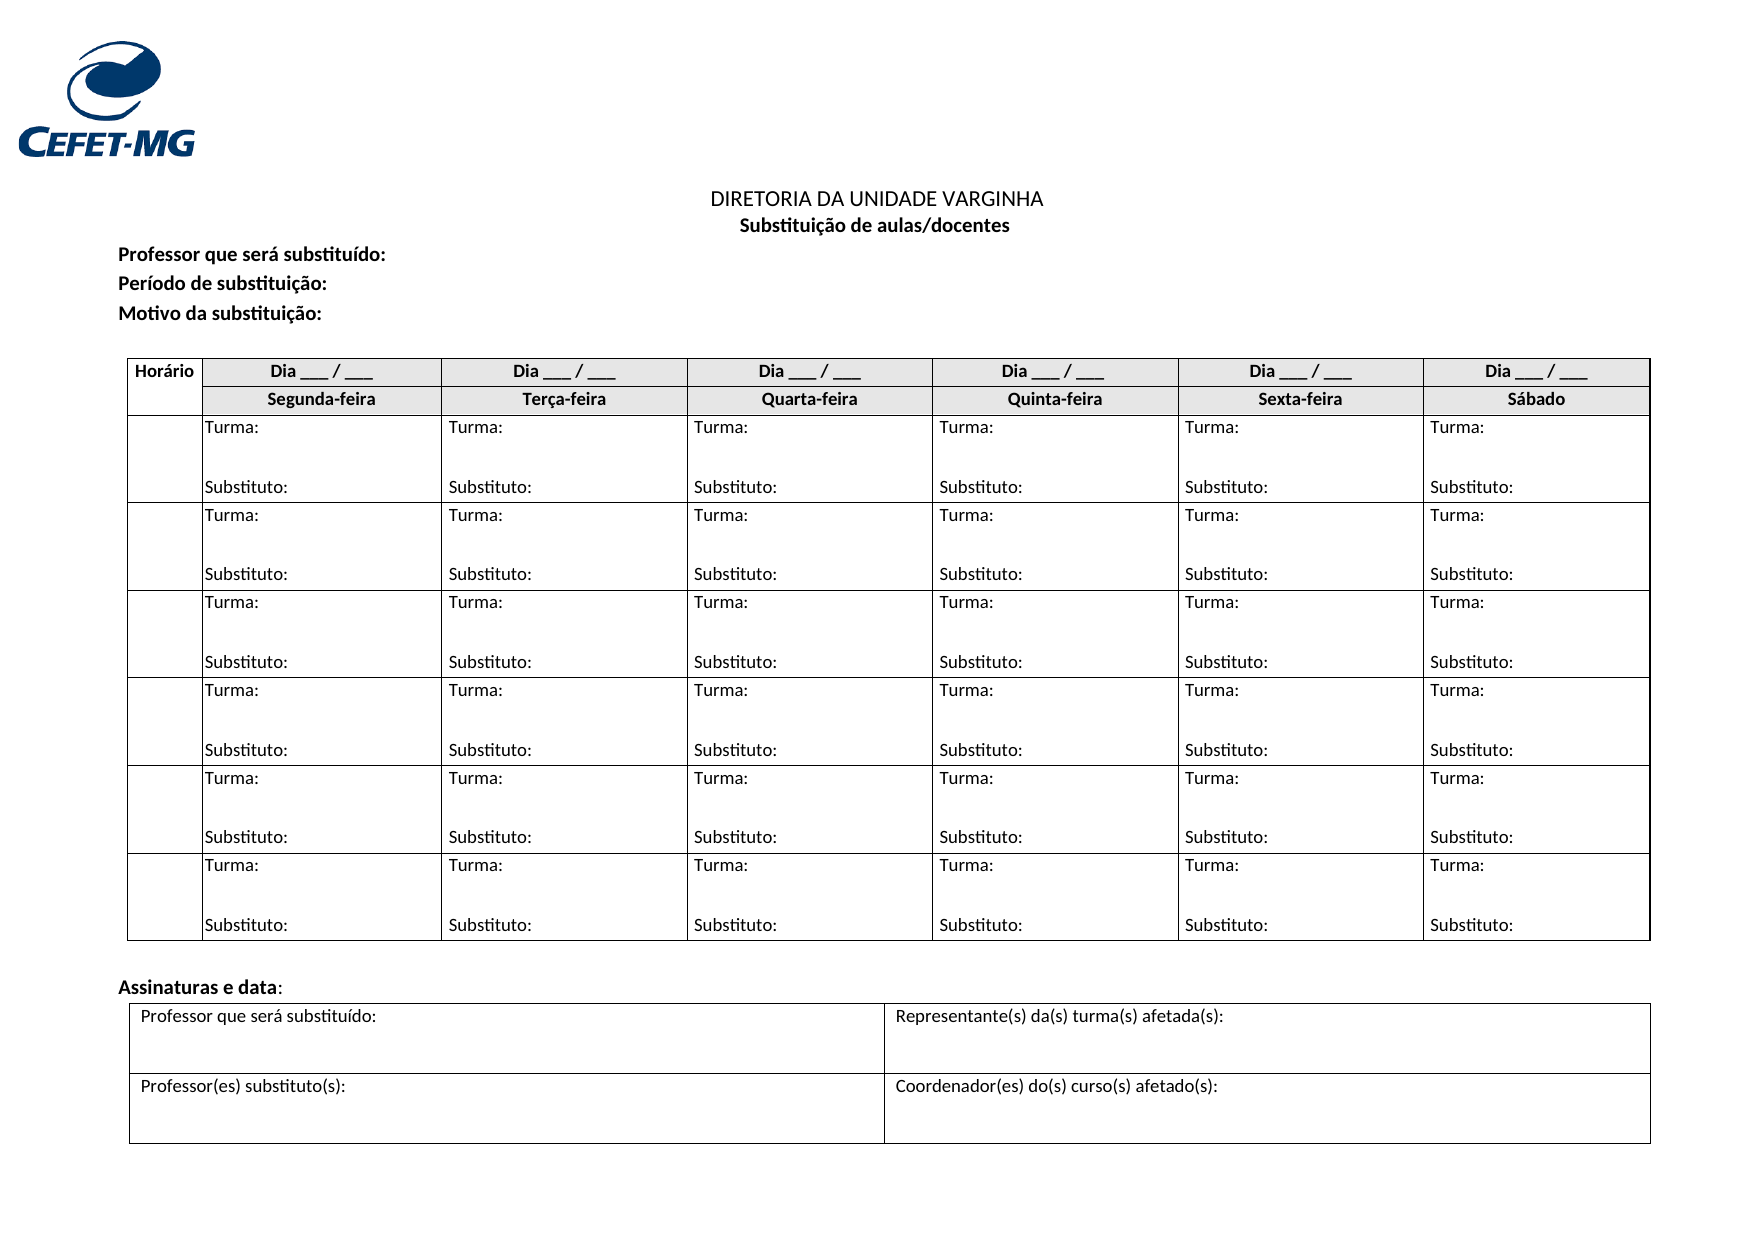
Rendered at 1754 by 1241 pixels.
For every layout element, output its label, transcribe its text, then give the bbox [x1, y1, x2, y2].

table_cell Sábado [1424, 387, 1649, 414]
table_cell Turma: Substituto: [933, 678, 1178, 765]
table_cell [128, 416, 202, 502]
table_cell Turma: Substituto: [203, 766, 441, 852]
table_cell Turma: Substituto: [1424, 678, 1649, 765]
table_cell Professor(es) substituto(s): [130, 1074, 884, 1143]
text Motivo da substituição: [118, 300, 1636, 325]
table_cell Terça-feira [442, 387, 687, 414]
table_cell Turma: Substituto: [442, 591, 687, 677]
table_cell Turma: Substituto: [1179, 678, 1423, 765]
table_cell [128, 678, 202, 765]
table_cell Turma: Substituto: [1424, 591, 1649, 677]
table_cell Turma: Substituto: [203, 591, 441, 677]
table_cell Turma: Substituto: [203, 854, 441, 940]
table_cell Turma: Substituto: [688, 678, 932, 765]
table_cell Turma: Substituto: [1179, 591, 1423, 677]
table_cell Turma: Substituto: [203, 503, 441, 590]
table_cell Turma: Substituto: [203, 416, 441, 502]
table_cell Turma: Substituto: [1424, 854, 1649, 940]
table_cell Turma: Substituto: [1424, 766, 1649, 852]
table_header Dia ___ / ___ [688, 359, 932, 386]
table_cell Turma: Substituto: [688, 416, 932, 502]
table_header Representante(s) da(s) turma(s) afetada(s): [885, 1004, 1650, 1073]
table_cell Turma: Substituto: [1179, 416, 1423, 502]
table_cell Turma: Substituto: [933, 766, 1178, 852]
table_cell [128, 591, 202, 677]
table_cell Turma: Substituto: [442, 503, 687, 590]
table_cell Turma: Substituto: [688, 591, 932, 677]
text Período de substituição: [118, 271, 1636, 296]
table_cell Quinta-feira [933, 387, 1178, 414]
table_cell Turma: Substituto: [688, 766, 932, 852]
table_cell Turma: Substituto: [1179, 854, 1423, 940]
table_header Dia ___ / ___ [1424, 359, 1649, 386]
table_cell [128, 766, 202, 852]
table_cell Turma: Substituto: [1179, 766, 1423, 852]
table_cell Turma: Substituto: [933, 591, 1178, 677]
table_cell Turma: Substituto: [203, 678, 441, 765]
text Substituição de aulas/docentes [118, 212, 1636, 238]
table_header Dia ___ / ___ [933, 359, 1178, 386]
table_cell Turma: Substituto: [442, 766, 687, 852]
table_cell Turma: Substituto: [933, 854, 1178, 940]
table_cell Turma: Substituto: [442, 416, 687, 502]
table_header Dia ___ / ___ [203, 359, 441, 386]
table_header Professor que será substituído: [130, 1004, 884, 1073]
table_cell Turma: Substituto: [933, 503, 1178, 590]
table_cell Segunda-feira [203, 387, 441, 414]
table_cell Turma: Substituto: [442, 678, 687, 765]
table_header Dia ___ / ___ [1179, 359, 1423, 386]
table_header Horário [128, 359, 202, 414]
table_cell Turma: Substituto: [1424, 503, 1649, 590]
text Professor que será substituído: [118, 241, 1636, 267]
table_cell Sexta-feira [1179, 387, 1423, 414]
table_header Dia ___ / ___ [442, 359, 687, 386]
table_cell Turma: Substituto: [933, 416, 1178, 502]
table_cell Turma: Substituto: [1179, 503, 1423, 590]
table_cell Turma: Substituto: [442, 854, 687, 940]
table_cell Quarta-feira [688, 387, 932, 414]
table_cell [128, 503, 202, 590]
table_cell [128, 854, 202, 940]
text Assinaturas e data: [118, 974, 1636, 999]
table_cell Turma: Substituto: [1424, 416, 1649, 502]
table_cell Coordenador(es) do(s) curso(s) afetado(s): [885, 1074, 1650, 1143]
table_cell Turma: Substituto: [688, 503, 932, 590]
table_cell Turma: Substituto: [688, 854, 932, 940]
